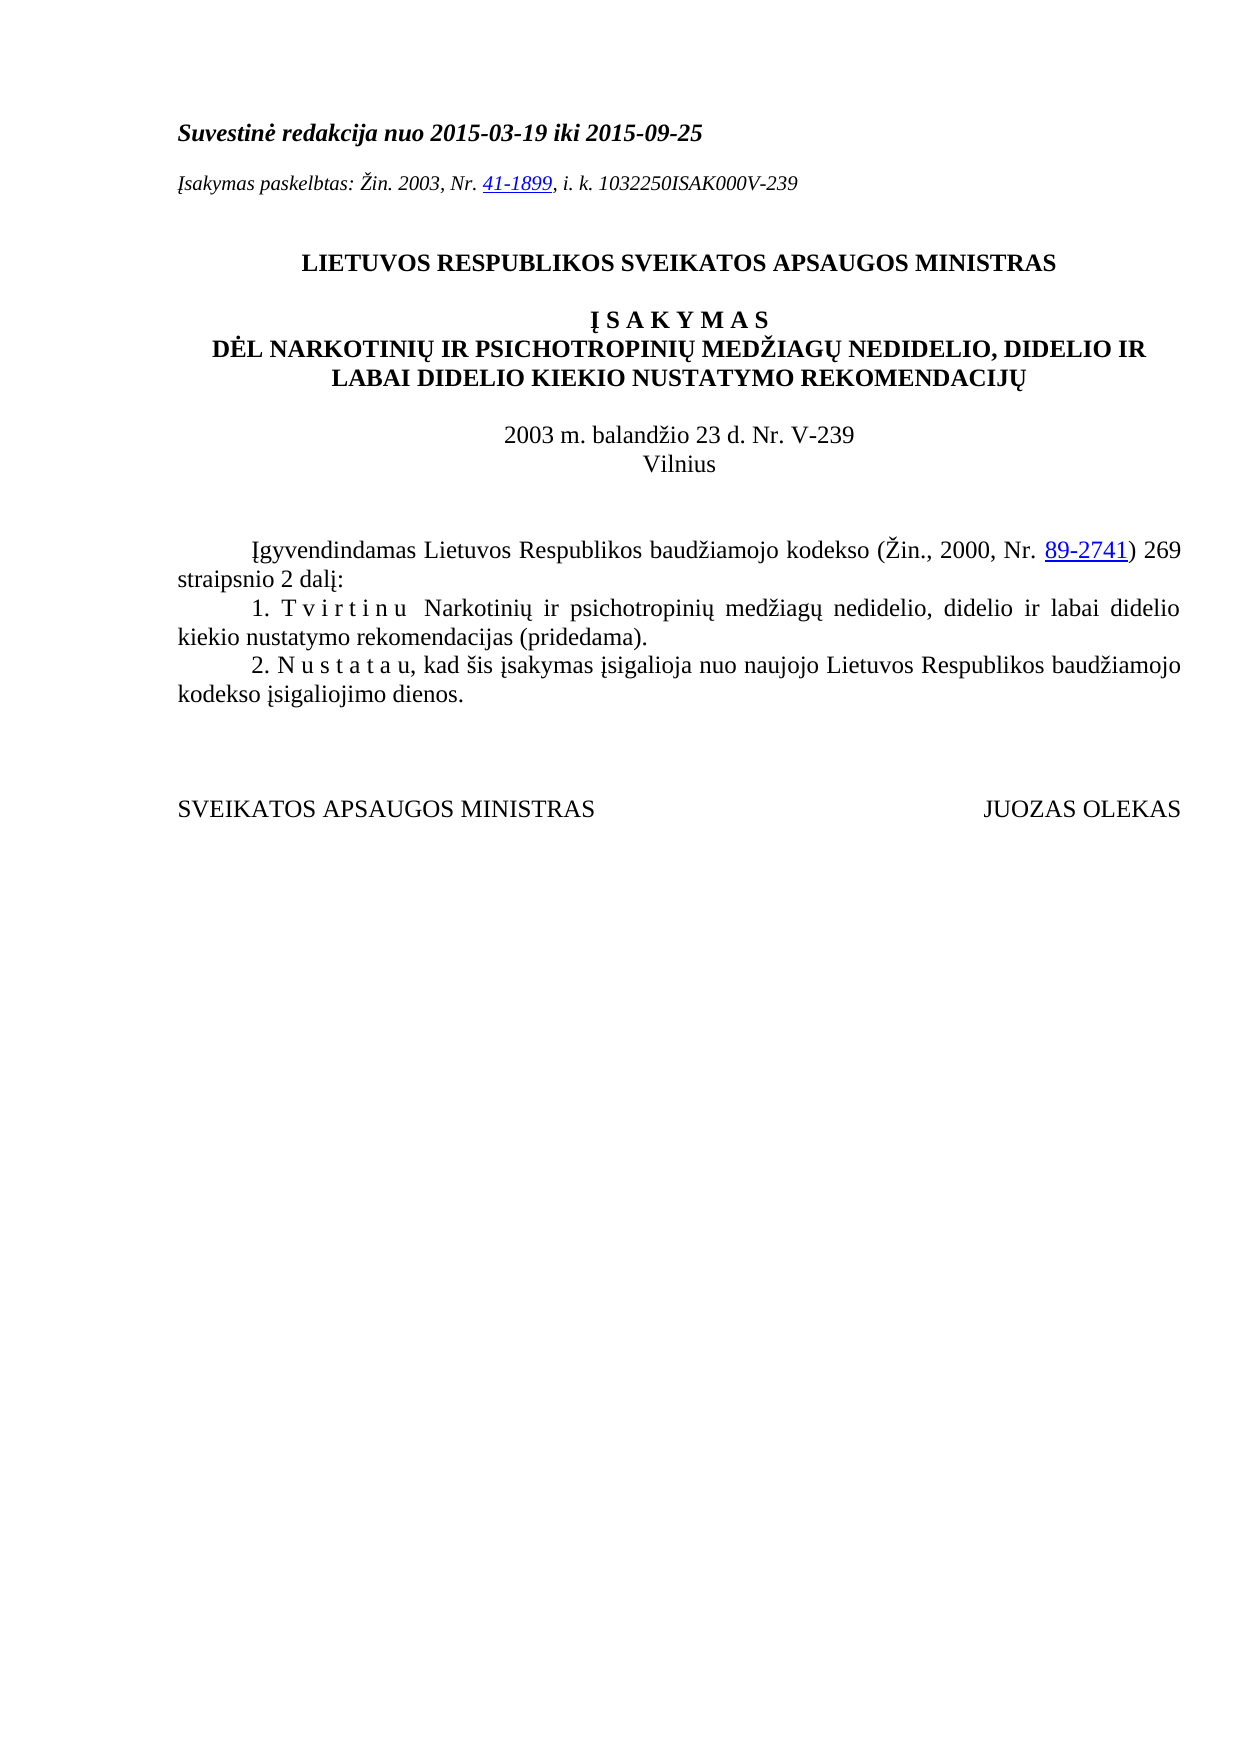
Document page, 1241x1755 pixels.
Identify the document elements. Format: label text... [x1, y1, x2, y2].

text Vilnius [177, 449, 1181, 478]
text 2003 m. balandžio 23 d. Nr. V-239 [177, 420, 1181, 449]
text LIETUVOS RESPUBLIKOS SVEIKATOS APSAUGOS MINISTRAS [177, 248, 1181, 277]
text Įgyvendindamas Lietuvos Respublikos baudžiamojo kodekso (Žin., 2000, Nr. 89-2741) 269 straipsnio 2 dalį: [177, 535, 1181, 593]
text Įsakymas paskelbtas: Žin. 2003, Nr. 41-1899, i. k. 1032250ISAK000V-239 [177, 171, 1181, 195]
text DĖL NARKOTINIŲ IR PSICHOTROPINIŲ MEDŽIAGŲ NEDIDELIO, DIDELIO IR LABAI DIDELIO KIEKIO NUSTATYMO REKOMENDACIJŲ [177, 334, 1181, 392]
text Į S A K Y M A S [177, 305, 1181, 334]
text 1. Tvirtinu Narkotinių ir psichotropinių medžiagų nedidelio, didelio ir labai didelio kiekio nustatymo rekomendacijas (pridedama). [177, 593, 1181, 650]
text Suvestinė redakcija nuo 2015-03-19 iki 2015-09-25 [177, 118, 1181, 147]
text SVEIKATOS APSAUGOS MINISTRAS JUOZAS OLEKAS [177, 794, 1181, 823]
text 2. Nustatau, kad šis įsakymas įsigalioja nuo naujojo Lietuvos Respublikos baudžiamojo kodekso įsigaliojimo dienos. [177, 650, 1181, 708]
